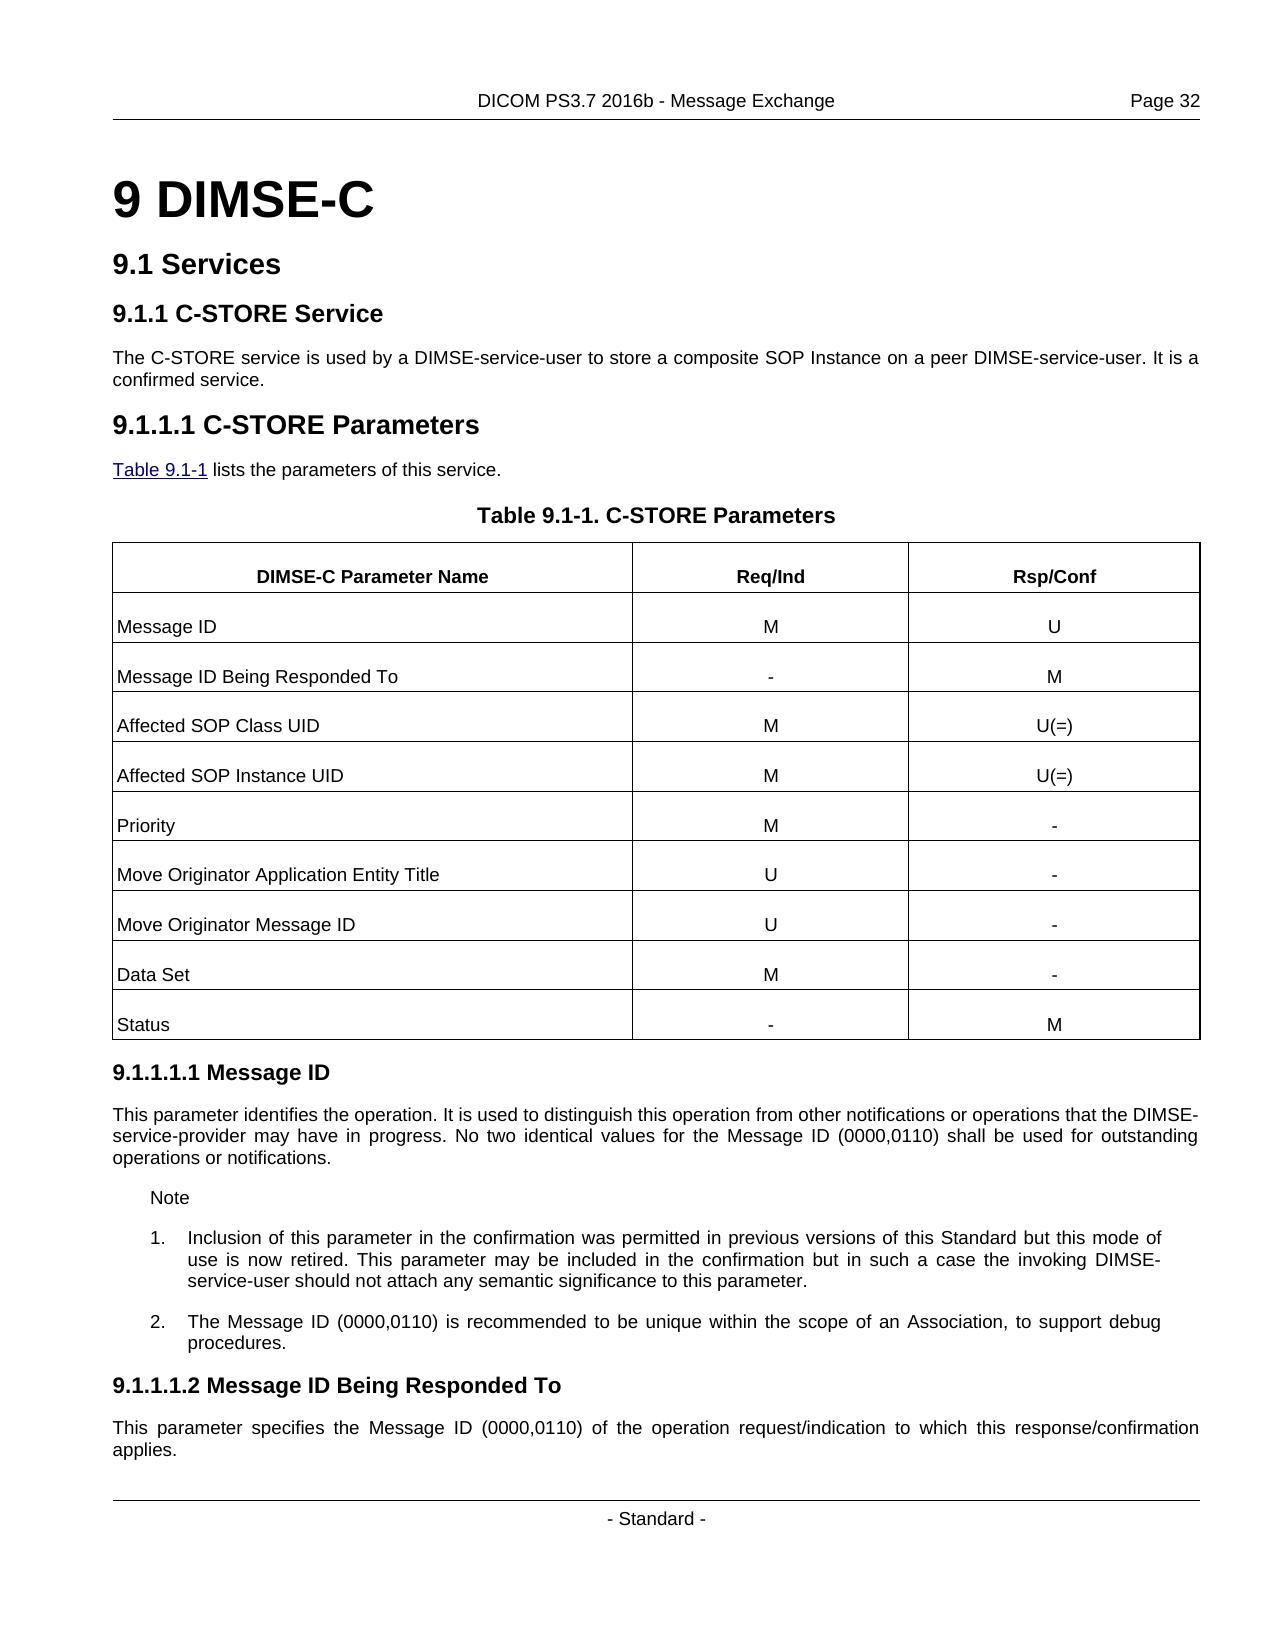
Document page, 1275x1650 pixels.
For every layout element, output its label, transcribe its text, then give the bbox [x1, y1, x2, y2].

table_cell Status [113, 990, 632, 1039]
text 9 DIMSE-C [112, 169, 1200, 228]
table_cell U [633, 841, 908, 890]
table_cell U(=) [909, 742, 1199, 791]
table_cell U [633, 891, 908, 940]
table_header Rsp/Conf [909, 543, 1199, 592]
table_cell Move Originator Application Entity Title [113, 841, 632, 890]
table_cell M [633, 692, 908, 741]
text 9.1.1.1.2 Message ID Being Responded To [112, 1372, 1200, 1398]
text Note [150, 1187, 1162, 1208]
text 9.1 Services [112, 247, 1200, 281]
text Table 9.1-1 lists the parameters of this service. [112, 459, 1200, 480]
table_cell Move Originator Message ID [113, 891, 632, 940]
table_cell - [909, 792, 1199, 840]
table_cell M [633, 941, 908, 989]
text The C-STORE service is used by a DIMSE-service-user to store a composite SOP Instance on a peer DIMSE-service-user. It is a confirmed service. [112, 347, 1200, 390]
text 9.1.1 C-STORE Service [112, 299, 1200, 328]
table_cell U(=) [909, 692, 1199, 741]
table_header Req/Ind [633, 543, 908, 592]
table_cell - [909, 891, 1199, 940]
text 9.1.1.1 C-STORE Parameters [112, 409, 1200, 440]
list The Message ID (0000,0110) is recommended to be unique within the scope of an Association, to support debug procedures. [150, 1311, 1162, 1354]
table_cell - [633, 990, 908, 1039]
table_cell M [909, 990, 1199, 1039]
table_cell - [909, 941, 1199, 989]
table_cell M [633, 593, 908, 642]
table_cell Message ID Being Responded To [113, 643, 632, 691]
text Table 9.1-1. C-STORE Parameters [112, 503, 1200, 529]
table_cell Priority [113, 792, 632, 840]
list Inclusion of this parameter in the confirmation was permitted in previous versions of this Standard but this mode of use is now retired. This parameter may be included in the confirmation but in such a case the invoking DIMSE-service-user should not attach any semantic significance to this parameter. [150, 1227, 1162, 1292]
table_cell - [633, 643, 908, 691]
text This parameter identifies the operation. It is used to distinguish this operation from other notifications or operations that the DIMSE-service-provider may have in progress. No two identical values for the Message ID (0000,0110) shall be used for outstanding operations or notifications. [112, 1103, 1200, 1168]
table_cell Affected SOP Instance UID [113, 742, 632, 791]
table_cell M [909, 643, 1199, 691]
text 9.1.1.1.1 Message ID [112, 1059, 1200, 1085]
text This parameter specifies the Message ID (0000,0110) of the operation request/indication to which this response/confirmation applies. [112, 1417, 1200, 1460]
table_header DIMSE-C Parameter Name [113, 543, 632, 592]
table_cell - [909, 841, 1199, 890]
table_cell U [909, 593, 1199, 642]
table_cell M [633, 792, 908, 840]
table_cell Data Set [113, 941, 632, 989]
table_cell Message ID [113, 593, 632, 642]
table_cell Affected SOP Class UID [113, 692, 632, 741]
table_cell M [633, 742, 908, 791]
